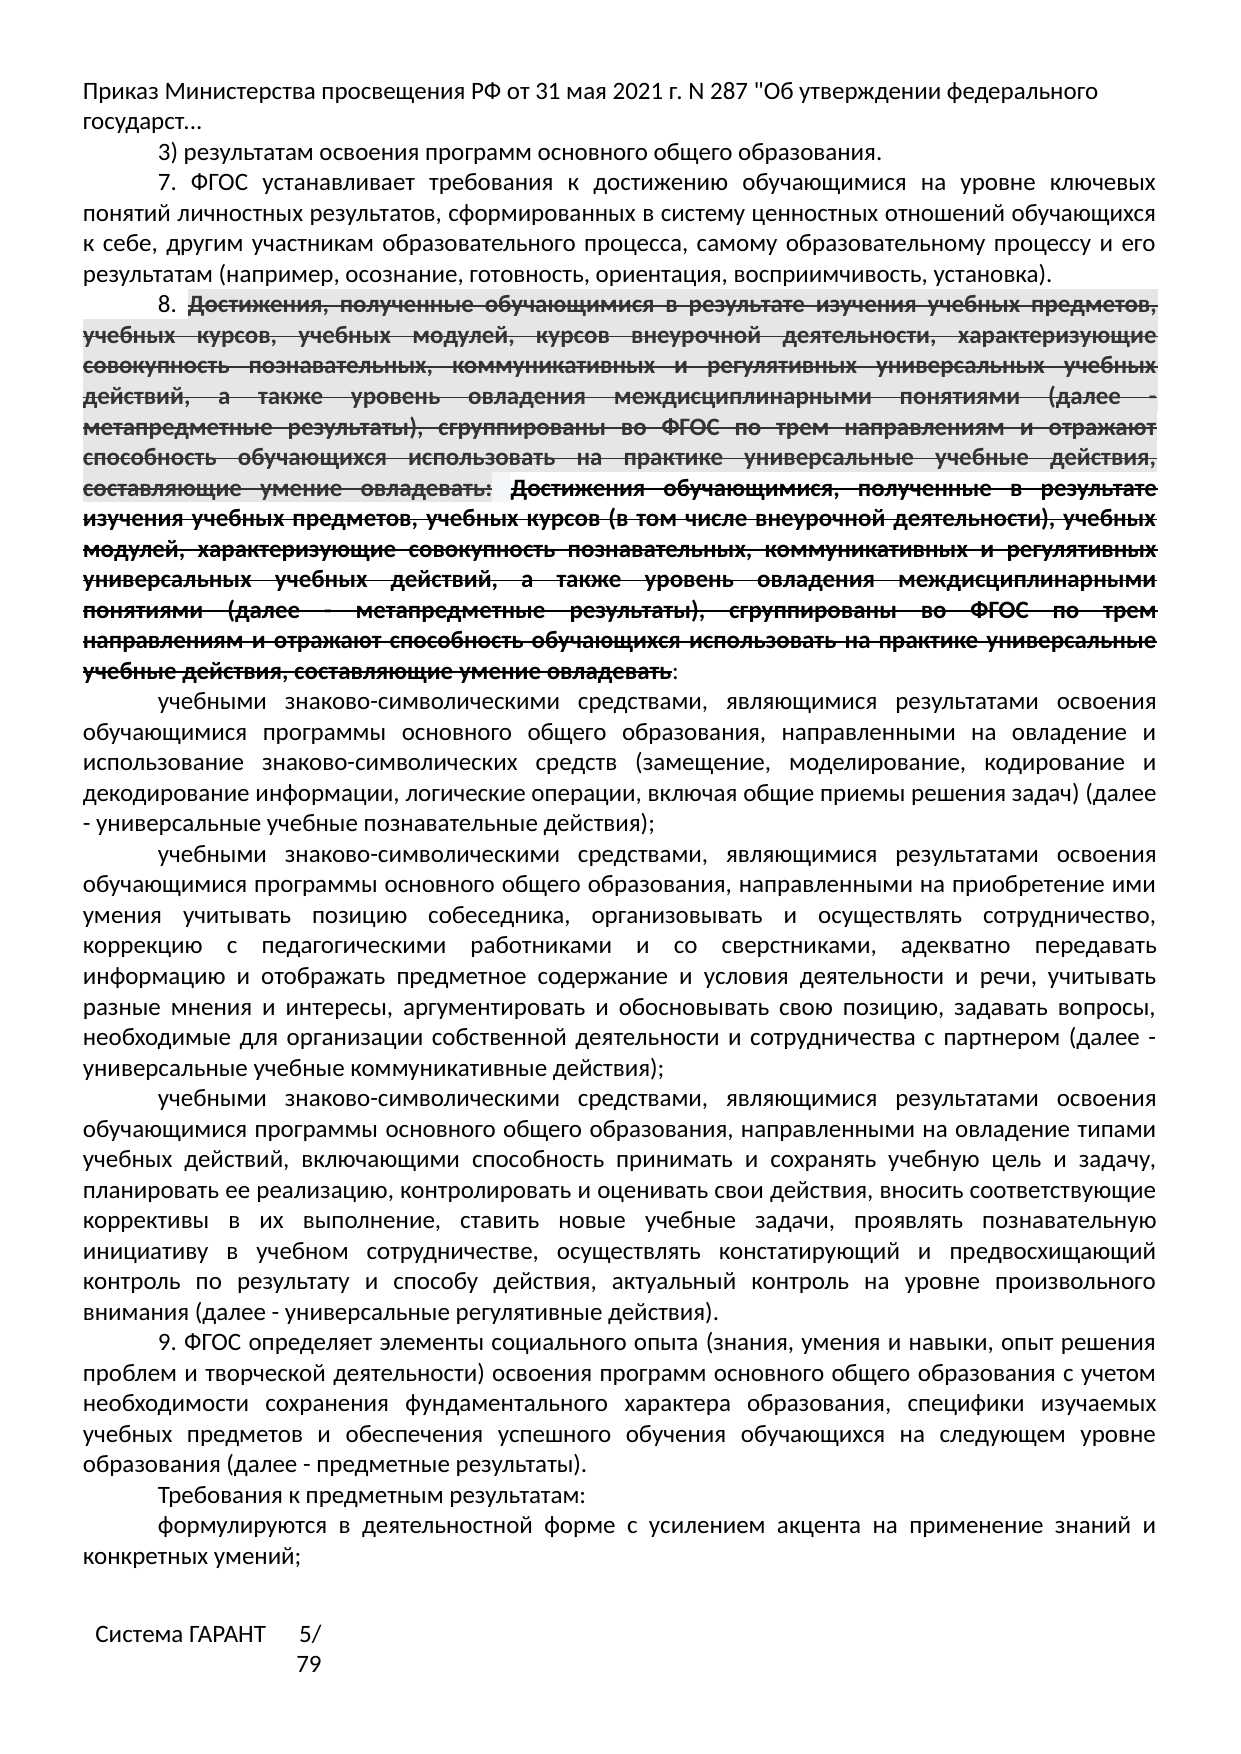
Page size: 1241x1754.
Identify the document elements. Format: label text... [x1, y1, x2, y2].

text 8. Достижения, полученные обучающимися в результате изучения учебных предметов, учебных курсов, учебных модулей, курсов внеурочной деятельности, характеризующие совокупность познавательных, коммуникативных и регулятивных универсальных учебных действий, а также уровень овладения междисциплинарными понятиями (далее - метапредметные результаты), сгруппированы во ФГОС по трем направлениям и отражают способность обучающихся использовать на практике универсальные учебные действия, составляющие умение овладевать: Достижения обучающимися, полученные в результате изучения учебных предметов, учебных курсов (в том числе внеурочной деятельности), учебных модулей, характеризующие совокупность познавательных, коммуникативных и регулятивных универсальных учебных действий, а также уровень овладения междисциплинарными понятиями (далее - метапредметные результаты), сгруппированы во ФГОС по трем направлениям и отражают способность обучающихся использовать на практике универсальные учебные действия, составляющие умение овладевать: [83, 289, 1157, 336]
text 8. Достижения, полученные обучающимися в результате изучения учебных предметов, учебных курсов, учебных модулей, курсов внеурочной деятельности, характеризующие совокупность познавательных, коммуникативных и регулятивных универсальных учебных действий, а также уровень овладения междисциплинарными понятиями (далее - метапредметные результаты), сгруппированы во ФГОС по трем направлениям и отражают способность обучающихся использовать на практике универсальные учебные действия, составляющие умение овладевать: Достижения обучающимися, полученные в результате изучения учебных предметов, учебных курсов (в том числе внеурочной деятельности), учебных модулей, характеризующие совокупность познавательных, коммуникативных и регулятивных универсальных учебных действий, а также уровень овладения междисциплинарными понятиями (далее - метапредметные результаты), сгруппированы во ФГОС по трем направлениям и отражают способность обучающихся использовать на практике универсальные учебные действия, составляющие умение овладевать: [83, 398, 1157, 427]
text 8. Достижения, полученные обучающимися в результате изучения учебных предметов, учебных курсов, учебных модулей, курсов внеурочной деятельности, характеризующие совокупность познавательных, коммуникативных и регулятивных универсальных учебных действий, а также уровень овладения междисциплинарными понятиями (далее - метапредметные результаты), сгруппированы во ФГОС по трем направлениям и отражают способность обучающихся использовать на практике универсальные учебные действия, составляющие умение овладевать: Достижения обучающимися, полученные в результате изучения учебных предметов, учебных курсов (в том числе внеурочной деятельности), учебных модулей, характеризующие совокупность познавательных, коммуникативных и регулятивных универсальных учебных действий, а также уровень овладения междисциплинарными понятиями (далее - метапредметные результаты), сгруппированы во ФГОС по трем направлениям и отражают способность обучающихся использовать на практике универсальные учебные действия, составляющие умение овладевать: [83, 643, 1157, 685]
text 9. ФГОС определяет элементы социального опыта (знания, умения и навыки, опыт решения проблем и творческой деятельности) освоения программ основного общего образования с учетом необходимости сохранения фундаментального характера образования, специфики изучаемых учебных предметов и обеспечения успешного обучения обучающихся на следующем уровне образования (далее - предметные результаты). [83, 1326, 1157, 1479]
text 8. Достижения, полученные обучающимися в результате изучения учебных предметов, учебных курсов, учебных модулей, курсов внеурочной деятельности, характеризующие совокупность познавательных, коммуникативных и регулятивных универсальных учебных действий, а также уровень овладения междисциплинарными понятиями (далее - метапредметные результаты), сгруппированы во ФГОС по трем направлениям и отражают способность обучающихся использовать на практике универсальные учебные действия, составляющие умение овладевать: Достижения обучающимися, полученные в результате изучения учебных предметов, учебных курсов (в том числе внеурочной деятельности), учебных модулей, характеризующие совокупность познавательных, коммуникативных и регулятивных универсальных учебных действий, а также уровень овладения междисциплинарными понятиями (далее - метапредметные результаты), сгруппированы во ФГОС по трем направлениям и отражают способность обучающихся использовать на практике универсальные учебные действия, составляющие умение овладевать: [83, 337, 1157, 366]
text 8. Достижения, полученные обучающимися в результате изучения учебных предметов, учебных курсов, учебных модулей, курсов внеурочной деятельности, характеризующие совокупность познавательных, коммуникативных и регулятивных универсальных учебных действий, а также уровень овладения междисциплинарными понятиями (далее - метапредметные результаты), сгруппированы во ФГОС по трем направлениям и отражают способность обучающихся использовать на практике универсальные учебные действия, составляющие умение овладевать: Достижения обучающимися, полученные в результате изучения учебных предметов, учебных курсов (в том числе внеурочной деятельности), учебных модулей, характеризующие совокупность познавательных, коммуникативных и регулятивных универсальных учебных действий, а также уровень овладения междисциплинарными понятиями (далее - метапредметные результаты), сгруппированы во ФГОС по трем направлениям и отражают способность обучающихся использовать на практике универсальные учебные действия, составляющие умение овладевать: [83, 581, 1157, 610]
text учебными знаково-символическими средствами, являющимися результатами освоения обучающимися программы основного общего образования, направленными на овладение и использование знаково-символических средств (замещение, моделирование, кодирование и декодирование информации, логические операции, включая общие приемы решения задач) (далее - универсальные учебные познавательные действия); [83, 685, 1157, 838]
text 8. Достижения, полученные обучающимися в результате изучения учебных предметов, учебных курсов, учебных модулей, курсов внеурочной деятельности, характеризующие совокупность познавательных, коммуникативных и регулятивных универсальных учебных действий, а также уровень овладения междисциплинарными понятиями (далее - метапредметные результаты), сгруппированы во ФГОС по трем направлениям и отражают способность обучающихся использовать на практике универсальные учебные действия, составляющие умение овладевать: Достижения обучающимися, полученные в результате изучения учебных предметов, учебных курсов (в том числе внеурочной деятельности), учебных модулей, характеризующие совокупность познавательных, коммуникативных и регулятивных универсальных учебных действий, а также уровень овладения междисциплинарными понятиями (далее - метапредметные результаты), сгруппированы во ФГОС по трем направлениям и отражают способность обучающихся использовать на практике универсальные учебные действия, составляющие умение овладевать: [83, 459, 1157, 519]
text 3) результатам освоения программ основного общего образования. [83, 136, 1157, 167]
text Требования к предметным результатам: [83, 1479, 1157, 1509]
text учебными знаково-символическими средствами, являющимися результатами освоения обучающимися программы основного общего образования, направленными на овладение типами учебных действий, включающими способность принимать и сохранять учебную цель и задачу, планировать ее реализацию, контролировать и оценивать свои действия, вносить соответствующие коррективы в их выполнение, ставить новые учебные задачи, проявлять познавательную инициативу в учебном сотрудничестве, осуществлять констатирующий и предвосхищающий контроль по результату и способу действия, актуальный контроль на уровне произвольного внимания (далее - универсальные регулятивные действия). [83, 1082, 1157, 1326]
text 8. Достижения, полученные обучающимися в результате изучения учебных предметов, учебных курсов, учебных модулей, курсов внеурочной деятельности, характеризующие совокупность познавательных, коммуникативных и регулятивных универсальных учебных действий, а также уровень овладения междисциплинарными понятиями (далее - метапредметные результаты), сгруппированы во ФГОС по трем направлениям и отражают способность обучающихся использовать на практике универсальные учебные действия, составляющие умение овладевать: Достижения обучающимися, полученные в результате изучения учебных предметов, учебных курсов (в том числе внеурочной деятельности), учебных модулей, характеризующие совокупность познавательных, коммуникативных и регулятивных универсальных учебных действий, а также уровень овладения междисциплинарными понятиями (далее - метапредметные результаты), сгруппированы во ФГОС по трем направлениям и отражают способность обучающихся использовать на практике универсальные учебные действия, составляющие умение овладевать: [83, 612, 1157, 641]
text учебными знаково-символическими средствами, являющимися результатами освоения обучающимися программы основного общего образования, направленными на приобретение ими умения учитывать позицию собеседника, организовывать и осуществлять сотрудничество, коррекцию с педагогическими работниками и со сверстниками, адекватно передавать информацию и отображать предметное содержание и условия деятельности и речи, учитывать разные мнения и интересы, аргументировать и обосновывать свою позицию, задавать вопросы, необходимые для организации собственной деятельности и сотрудничества с партнером (далее - универсальные учебные коммуникативные действия); [83, 838, 1157, 1082]
text 8. Достижения, полученные обучающимися в результате изучения учебных предметов, учебных курсов, учебных модулей, курсов внеурочной деятельности, характеризующие совокупность познавательных, коммуникативных и регулятивных универсальных учебных действий, а также уровень овладения междисциплинарными понятиями (далее - метапредметные результаты), сгруппированы во ФГОС по трем направлениям и отражают способность обучающихся использовать на практике универсальные учебные действия, составляющие умение овладевать: Достижения обучающимися, полученные в результате изучения учебных предметов, учебных курсов (в том числе внеурочной деятельности), учебных модулей, характеризующие совокупность познавательных, коммуникативных и регулятивных универсальных учебных действий, а также уровень овладения междисциплинарными понятиями (далее - метапредметные результаты), сгруппированы во ФГОС по трем направлениям и отражают способность обучающихся использовать на практике универсальные учебные действия, составляющие умение овладевать: [83, 368, 1157, 397]
text 8. Достижения, полученные обучающимися в результате изучения учебных предметов, учебных курсов, учебных модулей, курсов внеурочной деятельности, характеризующие совокупность познавательных, коммуникативных и регулятивных универсальных учебных действий, а также уровень овладения междисциплинарными понятиями (далее - метапредметные результаты), сгруппированы во ФГОС по трем направлениям и отражают способность обучающихся использовать на практике универсальные учебные действия, составляющие умение овладевать: Достижения обучающимися, полученные в результате изучения учебных предметов, учебных курсов (в том числе внеурочной деятельности), учебных модулей, характеризующие совокупность познавательных, коммуникативных и регулятивных универсальных учебных действий, а также уровень овладения междисциплинарными понятиями (далее - метапредметные результаты), сгруппированы во ФГОС по трем направлениям и отражают способность обучающихся использовать на практике универсальные учебные действия, составляющие умение овладевать: [83, 551, 1157, 580]
text 8. Достижения, полученные обучающимися в результате изучения учебных предметов, учебных курсов, учебных модулей, курсов внеурочной деятельности, характеризующие совокупность познавательных, коммуникативных и регулятивных универсальных учебных действий, а также уровень овладения междисциплинарными понятиями (далее - метапредметные результаты), сгруппированы во ФГОС по трем направлениям и отражают способность обучающихся использовать на практике универсальные учебные действия, составляющие умение овладевать: Достижения обучающимися, полученные в результате изучения учебных предметов, учебных курсов (в том числе внеурочной деятельности), учебных модулей, характеризующие совокупность познавательных, коммуникативных и регулятивных универсальных учебных действий, а также уровень овладения междисциплинарными понятиями (далее - метапредметные результаты), сгруппированы во ФГОС по трем направлениям и отражают способность обучающихся использовать на практике универсальные учебные действия, составляющие умение овладевать: [83, 429, 1157, 458]
text 7. ФГОС устанавливает требования к достижению обучающимися на уровне ключевых понятий личностных результатов, сформированных в систему ценностных отношений обучающихся к себе, другим участникам образовательного процесса, самому образовательному процессу и его результатам (например, осознание, готовность, ориентация, восприимчивость, установка). [83, 167, 1157, 289]
text 8. Достижения, полученные обучающимися в результате изучения учебных предметов, учебных курсов, учебных модулей, курсов внеурочной деятельности, характеризующие совокупность познавательных, коммуникативных и регулятивных универсальных учебных действий, а также уровень овладения междисциплинарными понятиями (далее - метапредметные результаты), сгруппированы во ФГОС по трем направлениям и отражают способность обучающихся использовать на практике универсальные учебные действия, составляющие умение овладевать: Достижения обучающимися, полученные в результате изучения учебных предметов, учебных курсов (в том числе внеурочной деятельности), учебных модулей, характеризующие совокупность познавательных, коммуникативных и регулятивных универсальных учебных действий, а также уровень овладения междисциплинарными понятиями (далее - метапредметные результаты), сгруппированы во ФГОС по трем направлениям и отражают способность обучающихся использовать на практике универсальные учебные действия, составляющие умение овладевать: [83, 520, 1157, 549]
text формулируются в деятельностной форме с усилением акцента на применение знаний и конкретных умений; [83, 1509, 1157, 1571]
